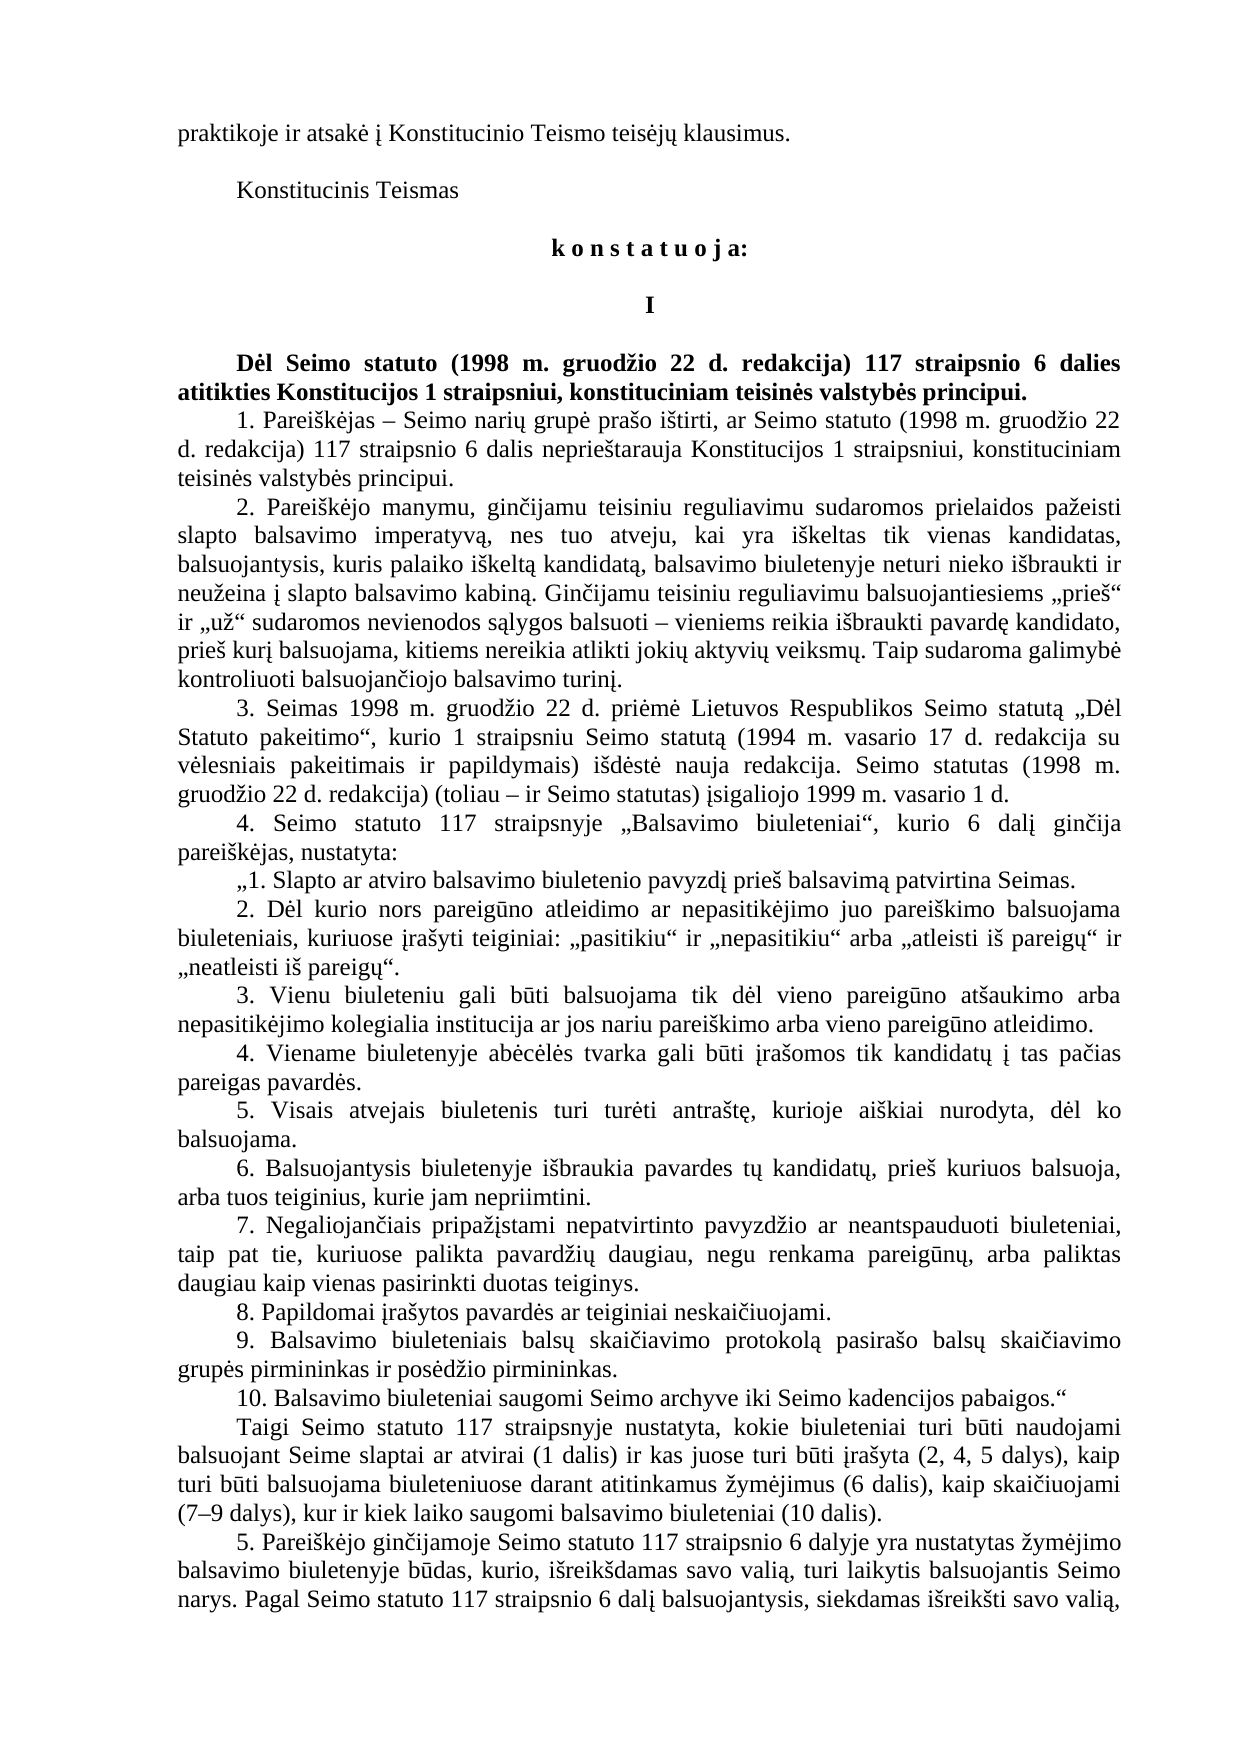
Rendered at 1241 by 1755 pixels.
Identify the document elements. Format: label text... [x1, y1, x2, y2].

text 2. Dėl kurio nors pareigūno atleidimo ar nepasitikėjimo juo pareiškimo balsuojama biuleteniais, kuriuose įrašyti teiginiai: „pasitikiu“ ir „nepasitikiu“ arba „atleisti iš pareigų“ ir „neatleisti iš pareigų“. [177, 894, 1122, 981]
text 8. Papildomai įrašytos pavardės ar teiginiai neskaičiuojami. [177, 1297, 1122, 1326]
text 7. Negaliojančiais pripažįstami nepatvirtinto pavyzdžio ar neantspauduoti biuleteniai, taip pat tie, kuriuose palikta pavardžių daugiau, negu renkama pareigūnų, arba paliktas daugiau kaip vienas pasirinkti duotas teiginys. [177, 1211, 1122, 1297]
text 4. Viename biuletenyje abėcėlės tvarka gali būti įrašomos tik kandidatų į tas pačias pareigas pavardės. [177, 1038, 1122, 1096]
text Taigi Seimo statuto 117 straipsnyje nustatyta, kokie biuleteniai turi būti naudojami balsuojant Seime slaptai ar atvirai (1 dalis) ir kas juose turi būti įrašyta (2, 4, 5 dalys), kaip turi būti balsuojama biuleteniuose darant atitinkamus žymėjimus (6 dalis), kaip skaičiuojami (7–9 dalys), kur ir kiek laiko saugomi balsavimo biuleteniai (10 dalis). [177, 1412, 1122, 1527]
text praktikoje ir atsakė į Konstitucinio Teismo teisėjų klausimus. [177, 118, 1122, 147]
text Konstitucinis Teismas [177, 176, 1122, 204]
text 4. Seimo statuto 117 straipsnyje „Balsavimo biuleteniai“, kurio 6 dalį ginčija pareiškėjas, nustatyta: [177, 808, 1122, 866]
text „1. Slapto ar atviro balsavimo biuletenio pavyzdį prieš balsavimą patvirtina Seimas. [177, 866, 1122, 894]
text I [177, 291, 1122, 319]
text 1. Pareiškėjas – Seimo narių grupė prašo ištirti, ar Seimo statuto (1998 m. gruodžio 22 d. redakcija) 117 straipsnio 6 dalis neprieštarauja Konstitucijos 1 straipsniui, konstituciniam teisinės valstybės principui. [177, 406, 1122, 492]
text 3. Seimas 1998 m. gruodžio 22 d. priėmė Lietuvos Respublikos Seimo statutą „Dėl Statuto pakeitimo“, kurio 1 straipsniu Seimo statutą (1994 m. vasario 17 d. redakcija su vėlesniais pakeitimais ir papildymais) išdėstė nauja redakcija. Seimo statutas (1998 m. gruodžio 22 d. redakcija) (toliau – ir Seimo statutas) įsigaliojo 1999 m. vasario 1 d. [177, 693, 1122, 808]
text Dėl Seimo statuto (1998 m. gruodžio 22 d. redakcija) 117 straipsnio 6 dalies atitikties Konstitucijos 1 straipsniui, konstituciniam teisinės valstybės principui. [177, 348, 1122, 406]
text 6. Balsuojantysis biuletenyje išbraukia pavardes tų kandidatų, prieš kuriuos balsuoja, arba tuos teiginius, kurie jam nepriimtini. [177, 1153, 1122, 1211]
text 5. Visais atvejais biuletenis turi turėti antraštę, kurioje aiškiai nurodyta, dėl ko balsuojama. [177, 1096, 1122, 1153]
text 3. Vienu biuleteniu gali būti balsuojama tik dėl vieno pareigūno atšaukimo arba nepasitikėjimo kolegialia institucija ar jos nariu pareiškimo arba vieno pareigūno atleidimo. [177, 981, 1122, 1038]
text k o n s t a t u o j a: [177, 233, 1122, 262]
text 9. Balsavimo biuleteniais balsų skaičiavimo protokolą pasirašo balsų skaičiavimo grupės pirmininkas ir posėdžio pirmininkas. [177, 1326, 1122, 1383]
text 10. Balsavimo biuleteniai saugomi Seimo archyve iki Seimo kadencijos pabaigos.“ [177, 1383, 1122, 1412]
text 5. Pareiškėjo ginčijamoje Seimo statuto 117 straipsnio 6 dalyje yra nustatytas žymėjimo balsavimo biuletenyje būdas, kurio, išreikšdamas savo valią, turi laikytis balsuojantis Seimo narys. Pagal Seimo statuto 117 straipsnio 6 dalį balsuojantysis, siekdamas išreikšti savo valią, [177, 1527, 1122, 1613]
text 2. Pareiškėjo manymu, ginčijamu teisiniu reguliavimu sudaromos prielaidos pažeisti slapto balsavimo imperatyvą, nes tuo atveju, kai yra iškeltas tik vienas kandidatas, balsuojantysis, kuris palaiko iškeltą kandidatą, balsavimo biuletenyje neturi nieko išbraukti ir neužeina į slapto balsavimo kabiną. Ginčijamu teisiniu reguliavimu balsuojantiesiems „prieš“ ir „už“ sudaromos nevienodos sąlygos balsuoti – vieniems reikia išbraukti pavardę kandidato, prieš kurį balsuojama, kitiems nereikia atlikti jokių aktyvių veiksmų. Taip sudaroma galimybė kontroliuoti balsuojančiojo balsavimo turinį. [177, 492, 1122, 693]
